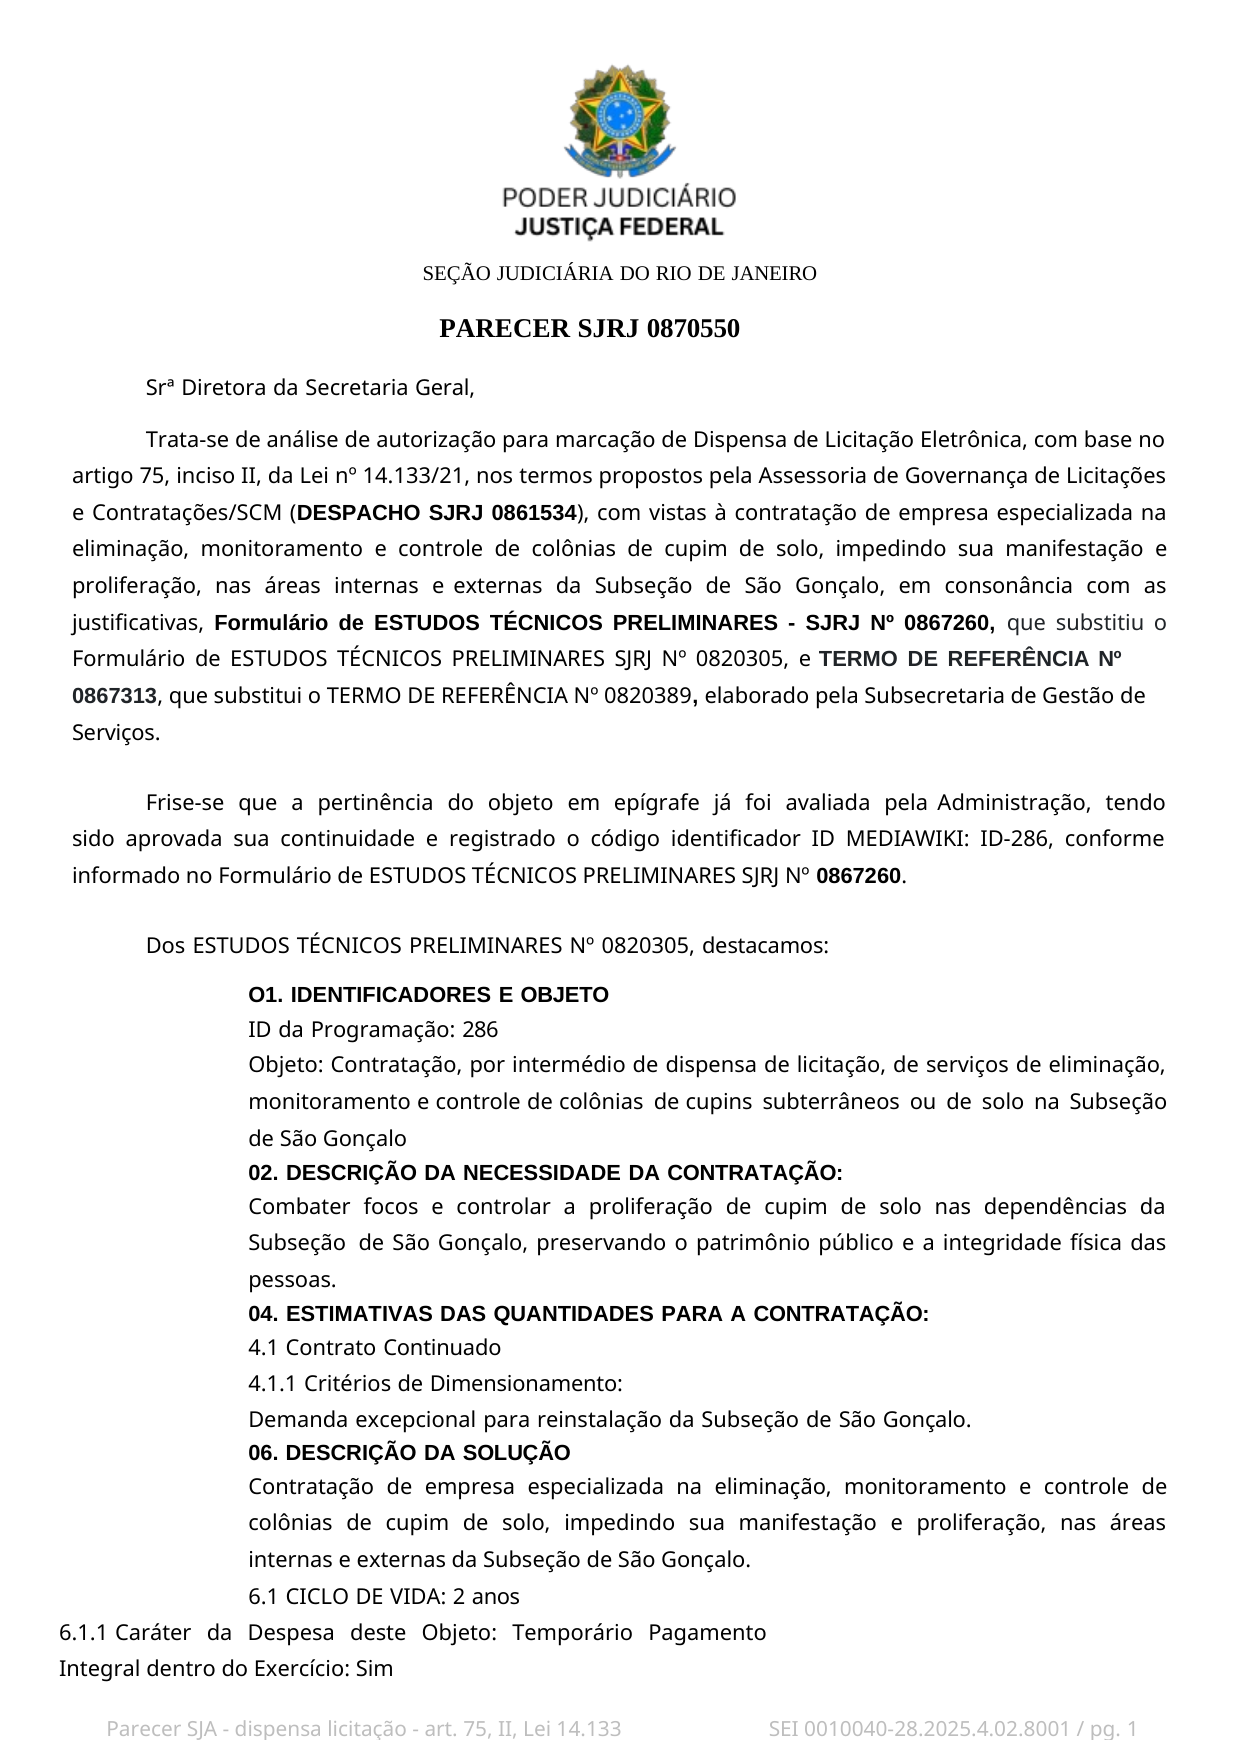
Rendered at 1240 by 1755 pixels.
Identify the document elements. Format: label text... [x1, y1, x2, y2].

list DESCRIÇÃO DA SOLUÇÃO [248, 1439, 1181, 1465]
text Trata-se de análise de autorização para marcação de Dispensa de Licitação Eletrônica, com base no artigo 75, inciso II, da Lei nº 14.133/21, nos termos propostos pela Assessoria de Governança de Licitações e Contratações/SCM (DESPACHO SJRJ 0861534), com vistas à contratação de empresa especializada na eliminação, monitoramento e controle de colônias de cupim de solo, impedindo sua manifestação e proliferação, nas áreas internas e externas da Subseção de São Gonçalo, em consonância com as justificativas, Formulário de ESTUDOS TÉCNICOS PRELIMINARES - SJRJ Nº 0867260, que substitiu o Formulário de ESTUDOS TÉCNICOS PRELIMINARES SJRJ Nº 0820305, e TERMO DE REFERÊNCIA Nº [72, 424, 1167, 673]
text Demanda excepcional para reinstalação da Subseção de São Gonçalo. [248, 1404, 1181, 1433]
subtitle 02. DESCRIÇÃO DA NECESSIDADE DA CONTRATAÇÃO: [248, 1159, 1181, 1184]
list Critérios de Dimensionamento: [248, 1368, 1181, 1397]
text Frise-se que a pertinência do objeto em epígrafe já foi avaliada pela Administração, tendo sido aprovada sua continuidade e registrado o código identificador ID MEDIAWIKI: ID-286, conforme informado no Formulário de ESTUDOS TÉCNICOS PRELIMINARES SJRJ Nº 0867260. [72, 787, 1166, 890]
list Caráter da Despesa deste Objeto: Temporário Pagamento Integral dentro do Exercício: Sim [59, 1617, 767, 1683]
subtitle PARECER SJRJ 0870550 [59, 312, 1121, 343]
text 0867313, que substitui o TERMO DE REFERÊNCIA Nº 0820389, elaborado pela Subsecretaria de Gestão de Serviços. [72, 680, 1181, 747]
subtitle O1. IDENTIFICADORES E OBJETO [248, 982, 1181, 1007]
text Combater focos e controlar a proliferação de cupim de solo nas dependências da Subseção de São Gonçalo, preservando o patrimônio público e a integridade física das pessoas. [248, 1191, 1167, 1294]
text ID da Programação: 286 [248, 1014, 1181, 1043]
text Srª Diretora da Secretaria Geral, [146, 372, 1181, 401]
text SEÇÃO JUDICIÁRIA DO RIO DE JANEIRO [118, 261, 1122, 285]
text Dos ESTUDOS TÉCNICOS PRELIMINARES Nº 0820305, destacamos: [146, 930, 1181, 960]
subtitle 04. ESTIMATIVAS DAS QUANTIDADES PARA A CONTRATAÇÃO: [248, 1301, 1181, 1326]
text Contratação de empresa especializada na eliminação, monitoramento e controle de colônias de cupim de solo, impedindo sua manifestação e proliferação, nas áreas internas e externas da Subseção de São Gonçalo. [248, 1471, 1167, 1574]
list Contrato Continuado [248, 1332, 1181, 1362]
text Objeto: Contratação, por intermédio de dispensa de licitação, de serviços de eliminação, monitoramento e controle de colônias de cupins subterrâneos ou de solo na Subseção de São Gonçalo [248, 1049, 1167, 1152]
list CICLO DE VIDA: 2 anos [248, 1581, 1181, 1611]
